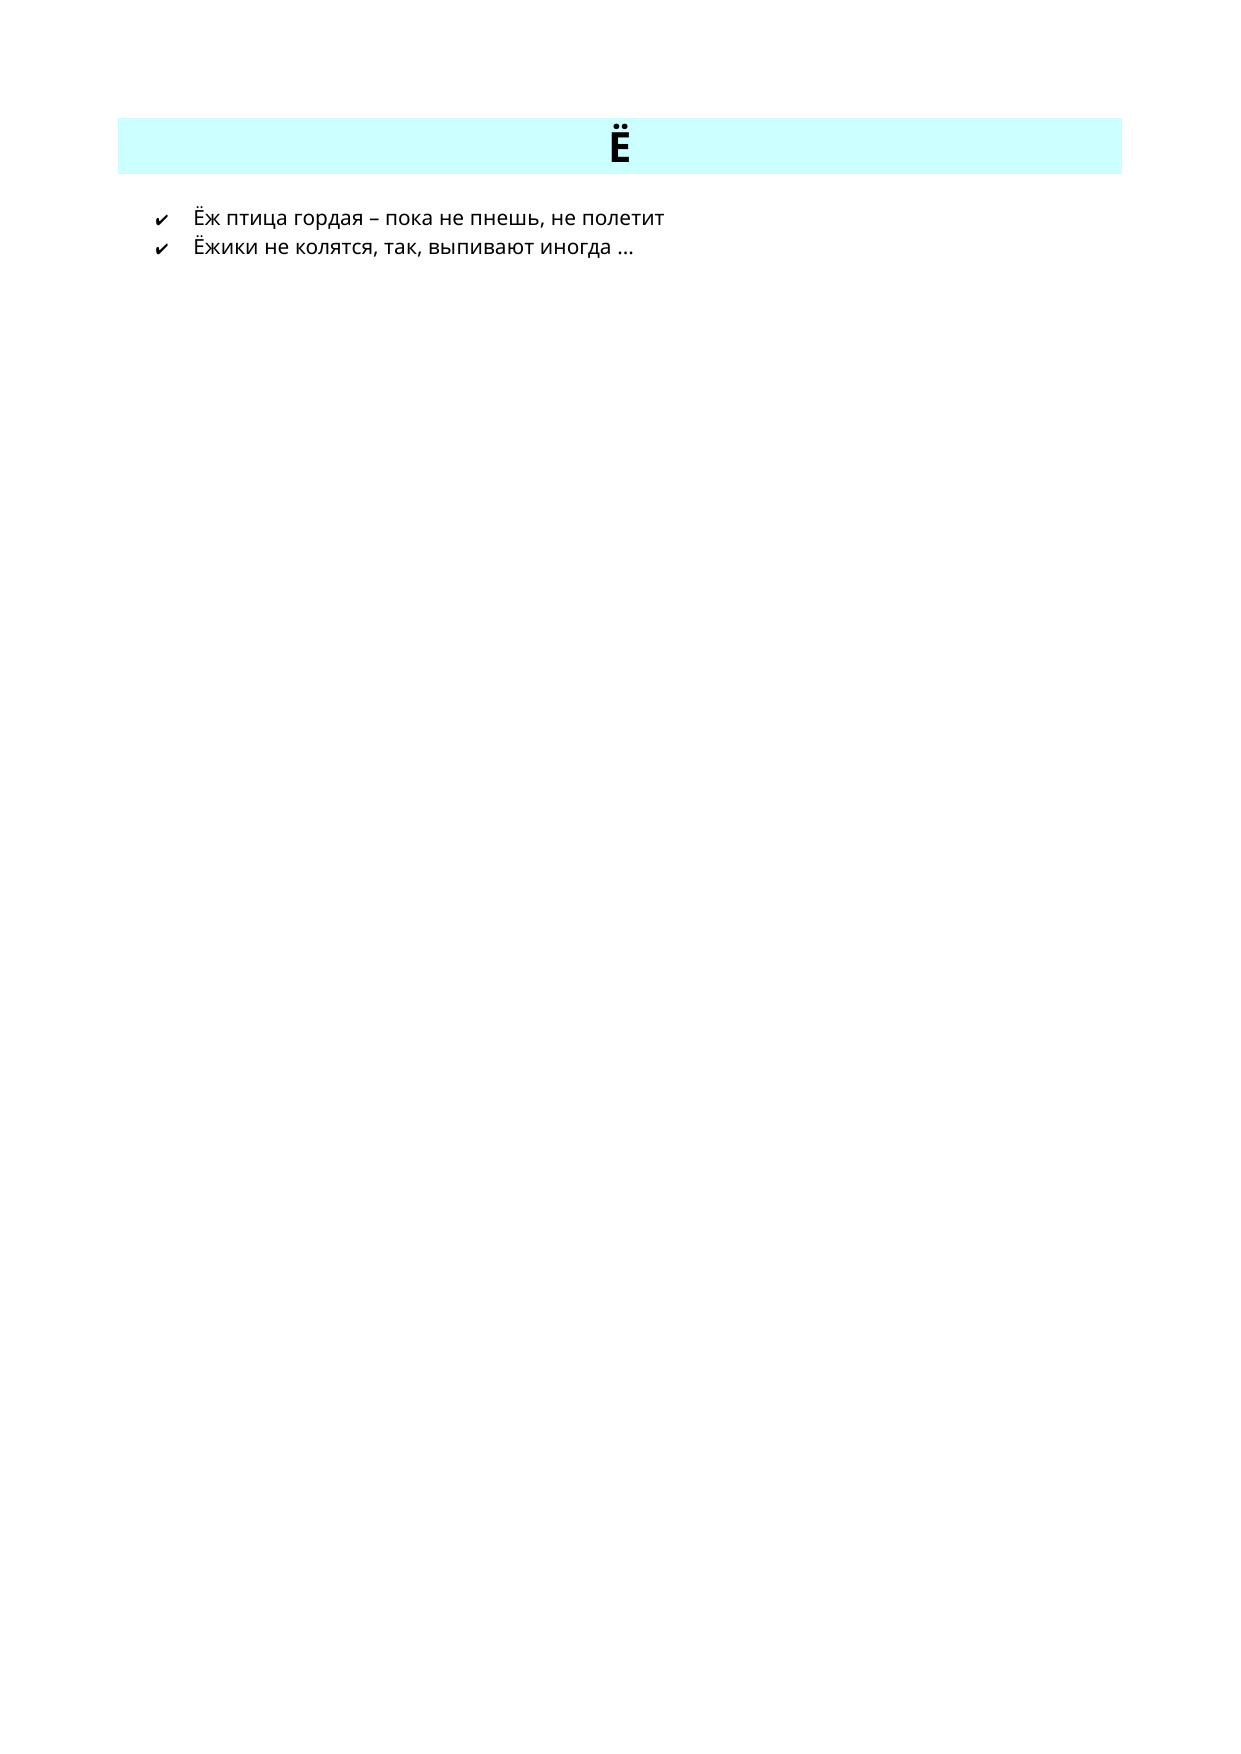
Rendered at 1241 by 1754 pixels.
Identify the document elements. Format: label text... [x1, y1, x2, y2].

list Ёж птица гордая – пока не пнешь, не полетит [156, 203, 1122, 232]
text Ё [118, 118, 1122, 174]
list Ёжики не колятся, так, выпивают иногда ... [156, 232, 1122, 260]
